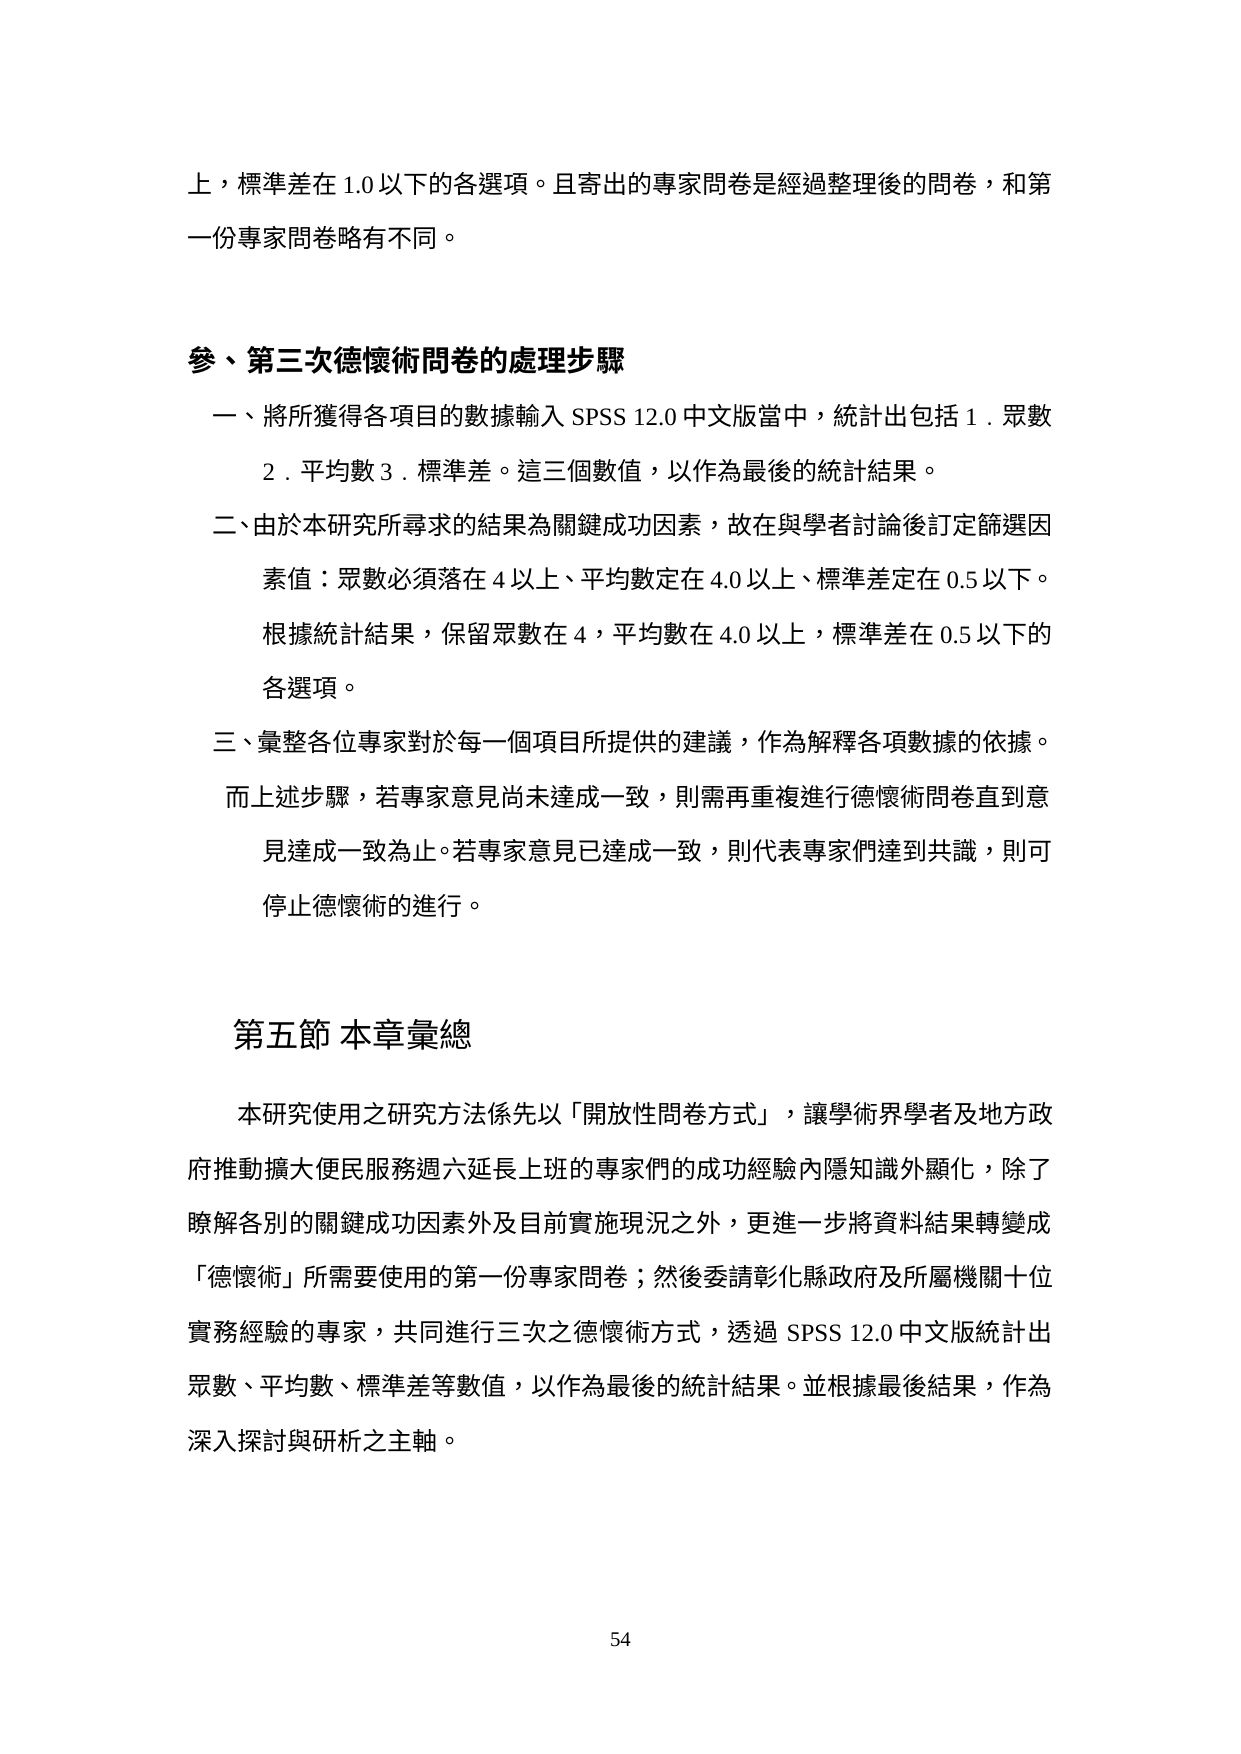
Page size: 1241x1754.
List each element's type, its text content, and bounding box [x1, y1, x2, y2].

text 三、彙整各位專家對於每一個項目所提供的建議，作為解釋各項數據的依據。 [187, 723, 1053, 759]
text 一、將所獲得各項目的數據輸入SPSS 12.0中文版當中，統計出包括1﹒眾數2﹒平均數3﹒標準差。這三個數值，以作為最後的統計結果。 [212, 397, 1053, 487]
text 二、由於本研究所尋求的結果為關鍵成功因素，故在與學者討論後訂定篩選因素值：眾數必須落在4以上、平均數定在4.0以上、標準差定在0.5以下。根據統計結果，保留眾數在4，平均數在4.0以上，標準差在0.5以下的各選項。 [212, 505, 1053, 705]
text 上，標準差在1.0以下的各選項。且寄出的專家問卷是經過整理後的問卷，和第一份專家問卷略有不同。 [187, 164, 1053, 255]
subtitle 第五節 本章彙總 [232, 996, 1053, 1071]
text 本研究使用之研究方法係先以「開放性問卷方式」，讓學術界學者及地方政府推動擴大便民服務週六延長上班的專家們的成功經驗內隱知識外顯化，除了瞭解各別的關鍵成功因素外及目前實施現況之外，更進一步將資料結果轉變成「德懷術」所需要使用的第一份專家問卷；然後委請彰化縣政府及所屬機關十位實務經驗的專家，共同進行三次之德懷術方式，透過SPSS 12.0中文版統計出眾數、平均數、標準差等數值，以作為最後的統計結果。並根據最後結果，作為深入探討與研析之主軸。 [187, 1095, 1053, 1457]
text 參、第三次德懷術問卷的處理步驟 [187, 322, 1053, 397]
text 而上述步驟，若專家意見尚未達成一致，則需再重複進行德懷術問卷直到意見達成一致為止。若專家意見已達成一致，則代表專家們達到共識，則可停止德懷術的進行。 [187, 777, 1053, 922]
